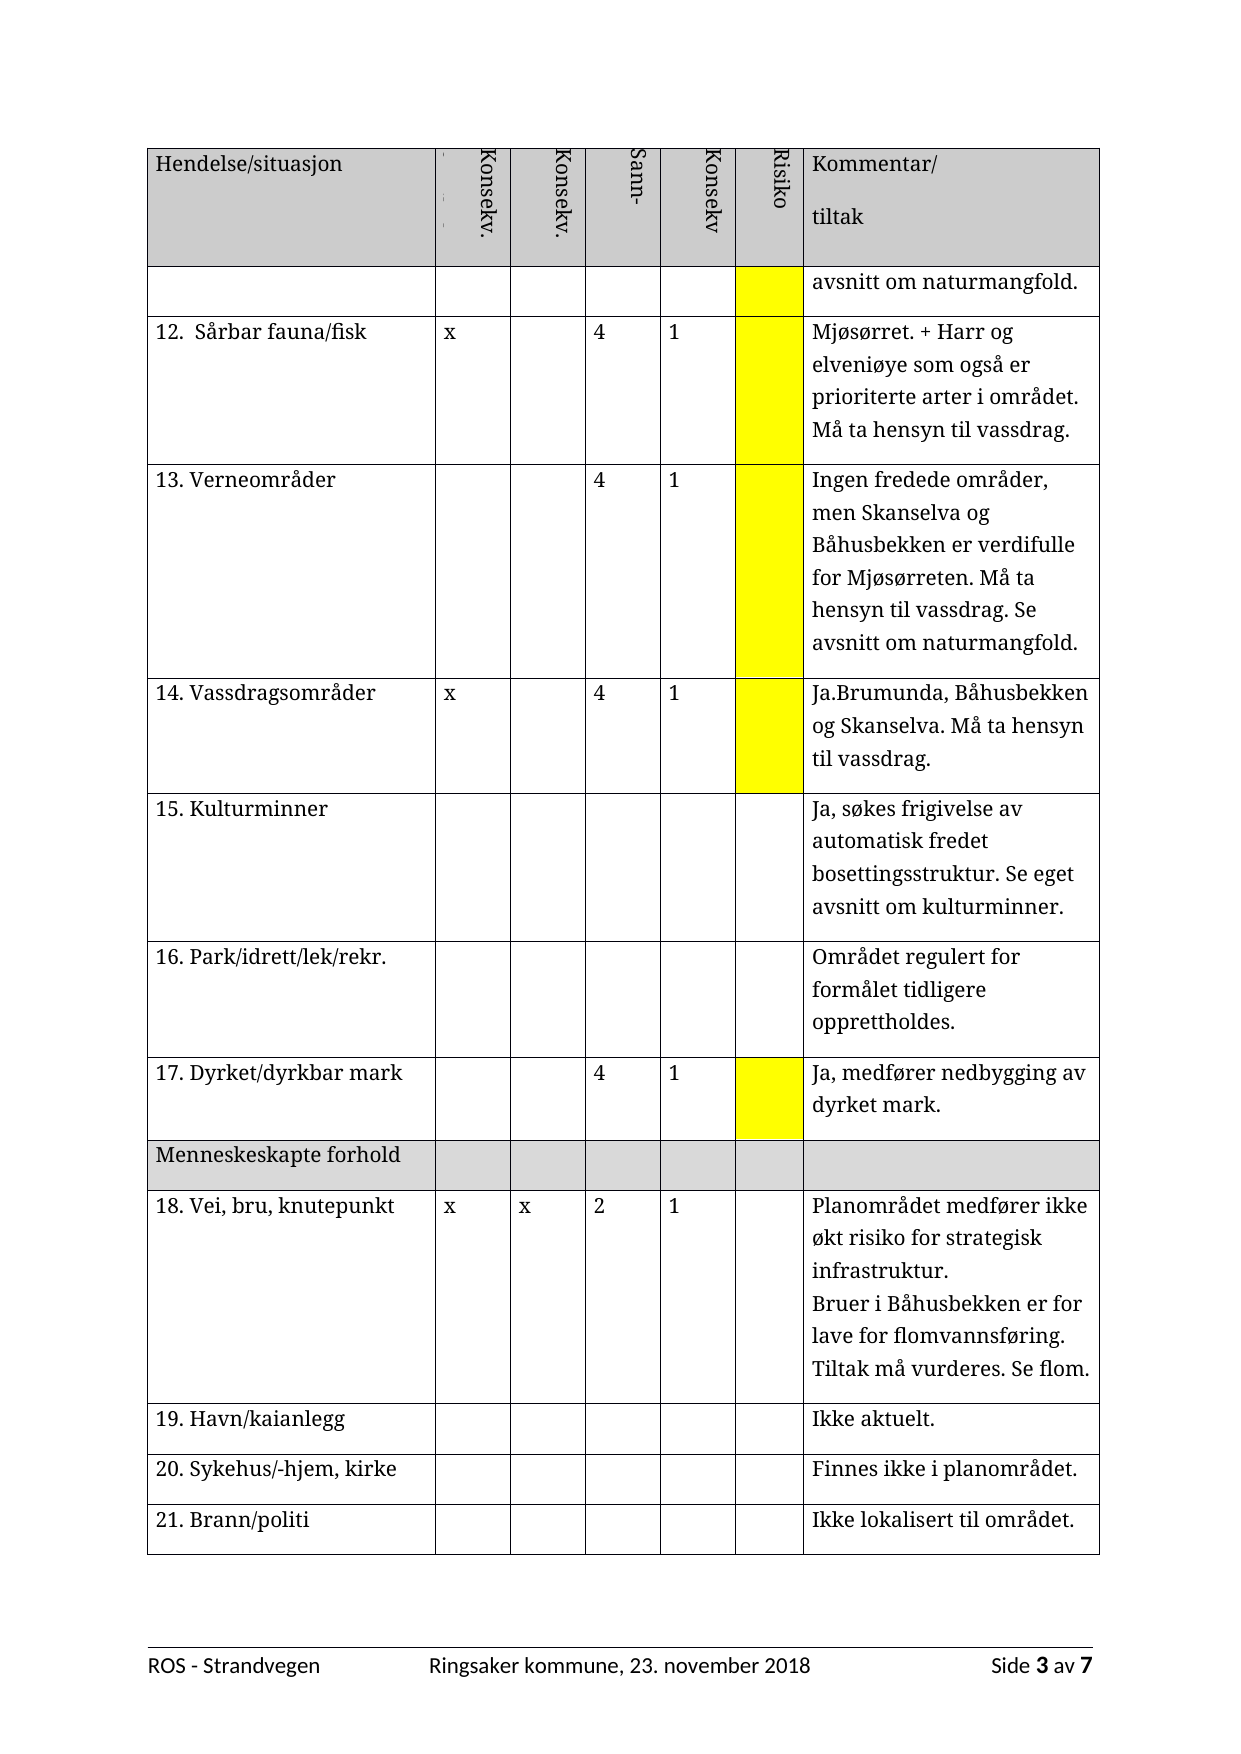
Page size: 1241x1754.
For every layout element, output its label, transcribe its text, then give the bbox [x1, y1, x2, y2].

table_cell [436, 1455, 510, 1504]
table_cell [511, 942, 585, 1057]
table_cell 21. Brann/politi [148, 1505, 435, 1554]
table_header Kommentar/ tiltak [804, 149, 1099, 266]
table_cell [436, 1141, 510, 1190]
table_cell [661, 1404, 735, 1453]
table_cell x [436, 1191, 510, 1403]
table_header Konsekv [661, 149, 735, 266]
table_cell [586, 267, 660, 316]
table_cell Ikke aktuelt. [804, 1404, 1099, 1453]
table_header Hendelse/situasjon [148, 149, 435, 266]
table_cell Ja.Brumunda, Båhusbekken og Skanselva. Må ta hensyn til vassdrag. [804, 679, 1099, 793]
table_cell 12. Sårbar fauna/fisk [148, 317, 435, 464]
table_cell [148, 267, 435, 316]
table_cell Ja, medfører nedbygging av dyrket mark. [804, 1058, 1099, 1139]
table_cell 4 [586, 317, 660, 464]
table_cell 14. Vassdragsområder [148, 679, 435, 793]
table_cell [511, 465, 585, 677]
table_cell [511, 1141, 585, 1190]
table_cell [736, 1455, 803, 1504]
table_cell 4 [586, 679, 660, 793]
table_cell [736, 1505, 803, 1554]
table_cell [436, 267, 510, 316]
table_cell [586, 794, 660, 941]
table_cell [586, 1141, 660, 1190]
table_cell [661, 794, 735, 941]
table_cell Området regulert for formålet tidligere opprettholdes. [804, 942, 1099, 1057]
table_cell [511, 1404, 585, 1453]
table_cell [511, 1058, 585, 1139]
table_cell [736, 1191, 803, 1403]
table_header Risiko [736, 149, 803, 266]
table_cell 17. Dyrket/dyrkbar mark [148, 1058, 435, 1139]
table_cell [736, 267, 803, 316]
table_cell [511, 1455, 585, 1504]
table_cell Ingen fredede områder, men Skanselva og Båhusbekken er verdifulle for Mjøsørreten. Må ta hensyn til vassdrag. Se avsnitt om naturmangfold. [804, 465, 1099, 677]
table_cell [804, 1141, 1099, 1190]
table_cell 20. Sykehus/-hjem, kirke [148, 1455, 435, 1504]
table_cell [661, 267, 735, 316]
table_header Konsekv. for tiltak [436, 149, 510, 266]
table_cell [736, 942, 803, 1057]
table_cell [436, 1058, 510, 1139]
table_cell [661, 1455, 735, 1504]
table_cell [436, 1505, 510, 1554]
table_cell [436, 794, 510, 941]
table_cell 16. Park/idrett/lek/rekr. [148, 942, 435, 1057]
table_cell [436, 1404, 510, 1453]
table_cell [511, 794, 585, 941]
table_cell 19. Havn/kaianlegg [148, 1404, 435, 1453]
table_cell [736, 465, 803, 677]
table_cell [661, 942, 735, 1057]
table_cell 4 [586, 1058, 660, 1139]
table_cell Planområdet medfører ikke økt risiko for strategisk infrastruktur. Bruer i Båhusbekken er for lave for flomvannsføring. Tiltak må vurderes. Se flom. [804, 1191, 1099, 1403]
table_header Sann- synlighet [586, 149, 660, 266]
table_cell [436, 465, 510, 677]
table_cell Mjøsørret. + Harr og elveniøye som også er prioriterte arter i området. Må ta hensyn til vassdrag. [804, 317, 1099, 464]
table_cell [511, 1505, 585, 1554]
table_cell [586, 1404, 660, 1453]
table_cell [586, 1505, 660, 1554]
table_cell [736, 1141, 803, 1190]
table_cell 2 [586, 1191, 660, 1403]
table_cell [736, 1404, 803, 1453]
table_cell 1 [661, 1058, 735, 1139]
table_cell 1 [661, 317, 735, 464]
table_header Konsekv. av tiltak [511, 149, 585, 266]
table_cell 1 [661, 679, 735, 793]
table_cell [511, 679, 585, 793]
table_cell [511, 267, 585, 316]
table_cell 18. Vei, bru, knutepunkt [148, 1191, 435, 1403]
table_cell avsnitt om naturmangfold. [804, 267, 1099, 316]
table_cell [736, 679, 803, 793]
table_cell 1 [661, 1191, 735, 1403]
table_cell [586, 942, 660, 1057]
table_cell [736, 794, 803, 941]
table_cell [736, 317, 803, 464]
table_cell Finnes ikke i planområdet. [804, 1455, 1099, 1504]
table_cell [586, 1455, 660, 1504]
table_cell 4 [586, 465, 660, 677]
table_cell x [436, 317, 510, 464]
table_cell [736, 1058, 803, 1139]
table_cell 1 [661, 465, 735, 677]
table_cell 15. Kulturminner [148, 794, 435, 941]
table_cell [661, 1505, 735, 1554]
table_cell [436, 942, 510, 1057]
table_cell Ikke lokalisert til området. [804, 1505, 1099, 1554]
table_cell x [511, 1191, 585, 1403]
table_cell 13. Verneområder [148, 465, 435, 677]
table_cell [511, 317, 585, 464]
table_cell x [436, 679, 510, 793]
table_cell [661, 1141, 735, 1190]
table_cell Ja, søkes frigivelse av automatisk fredet bosettingsstruktur. Se eget avsnitt om kulturminner. [804, 794, 1099, 941]
table_cell Menneskeskapte forhold [148, 1141, 435, 1190]
